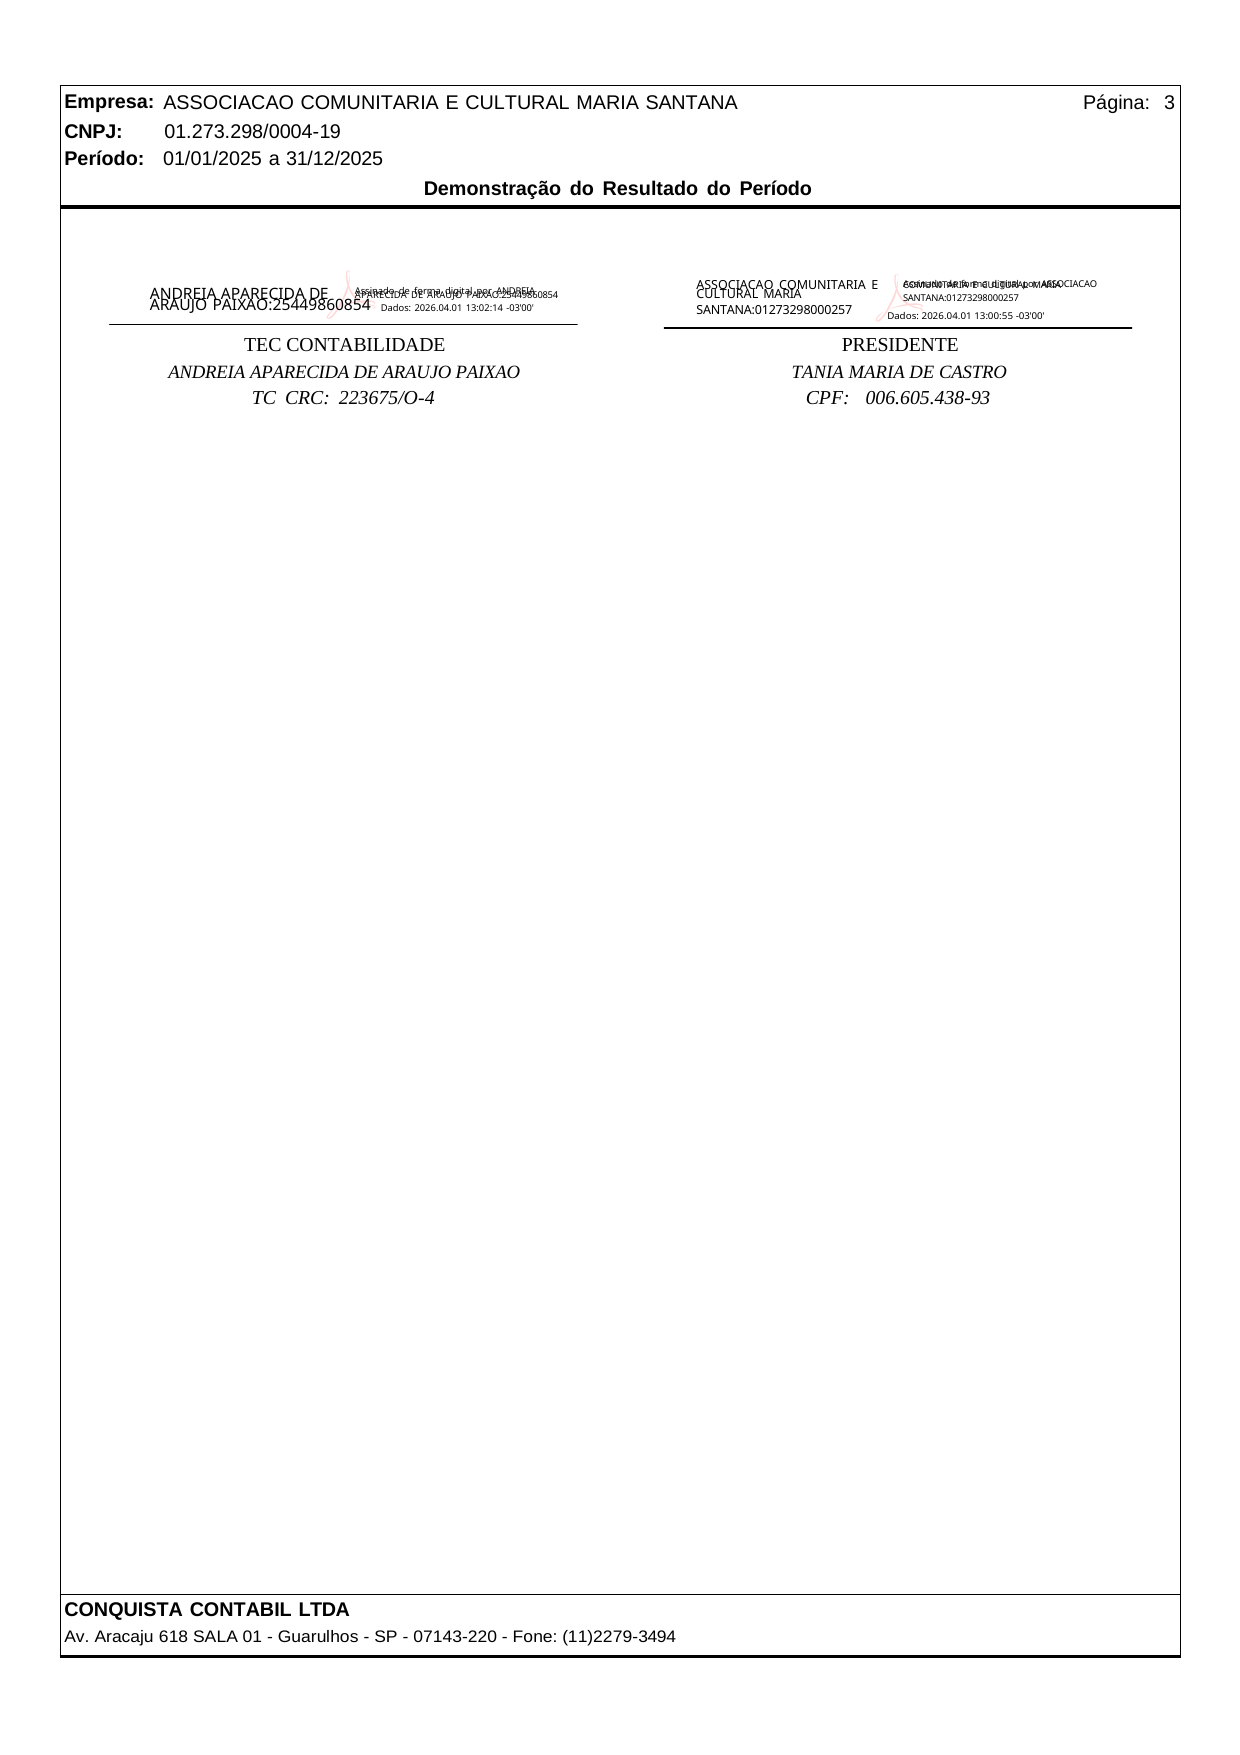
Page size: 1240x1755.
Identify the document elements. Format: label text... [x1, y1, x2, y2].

table_cell ANDREIA APARECIDA DE Assinado de forma digital por ANDREIA ASSOCIACAO COMUNITARIA E Assinado de forma digital por ASSOCIACAO APARECIDA DE ARAUJO PAIXAO:25449860854 CULTURAL MARIA COMUNITARIA E CULTURAL MARIA ARAUJO PAIXAO:25449860854 Dados: 2026.04.01 13:02:14 -03'00' SANTANA:01273298000257 SANTANA:01273298000257 Dados: 2026.04.01 13:00:55 -03'00' TEC CONTABILIDADE PRESIDENTE ANDREIA APARECIDA DE ARAUJO PAIXAO TANIA MARIA DE CASTRO TC CRC: 223675/O-4 CPF: 006.605.438-93 [61, 209, 1180, 1594]
table_header Empresa: ASSOCIACAO COMUNITARIA E CULTURAL MARIA SANTANA Página: 3 CNPJ: 01.273.298/0004-19 Período: 01/01/2025 a 31/12/2025 Demonstração do Resultado do Período [61, 86, 1180, 205]
table_cell CONQUISTA CONTABIL LTDA Av. Aracaju 618 SALA 01 - Guarulhos - SP - 07143-220 - Fone: (11)2279-3494 [61, 1595, 1180, 1655]
